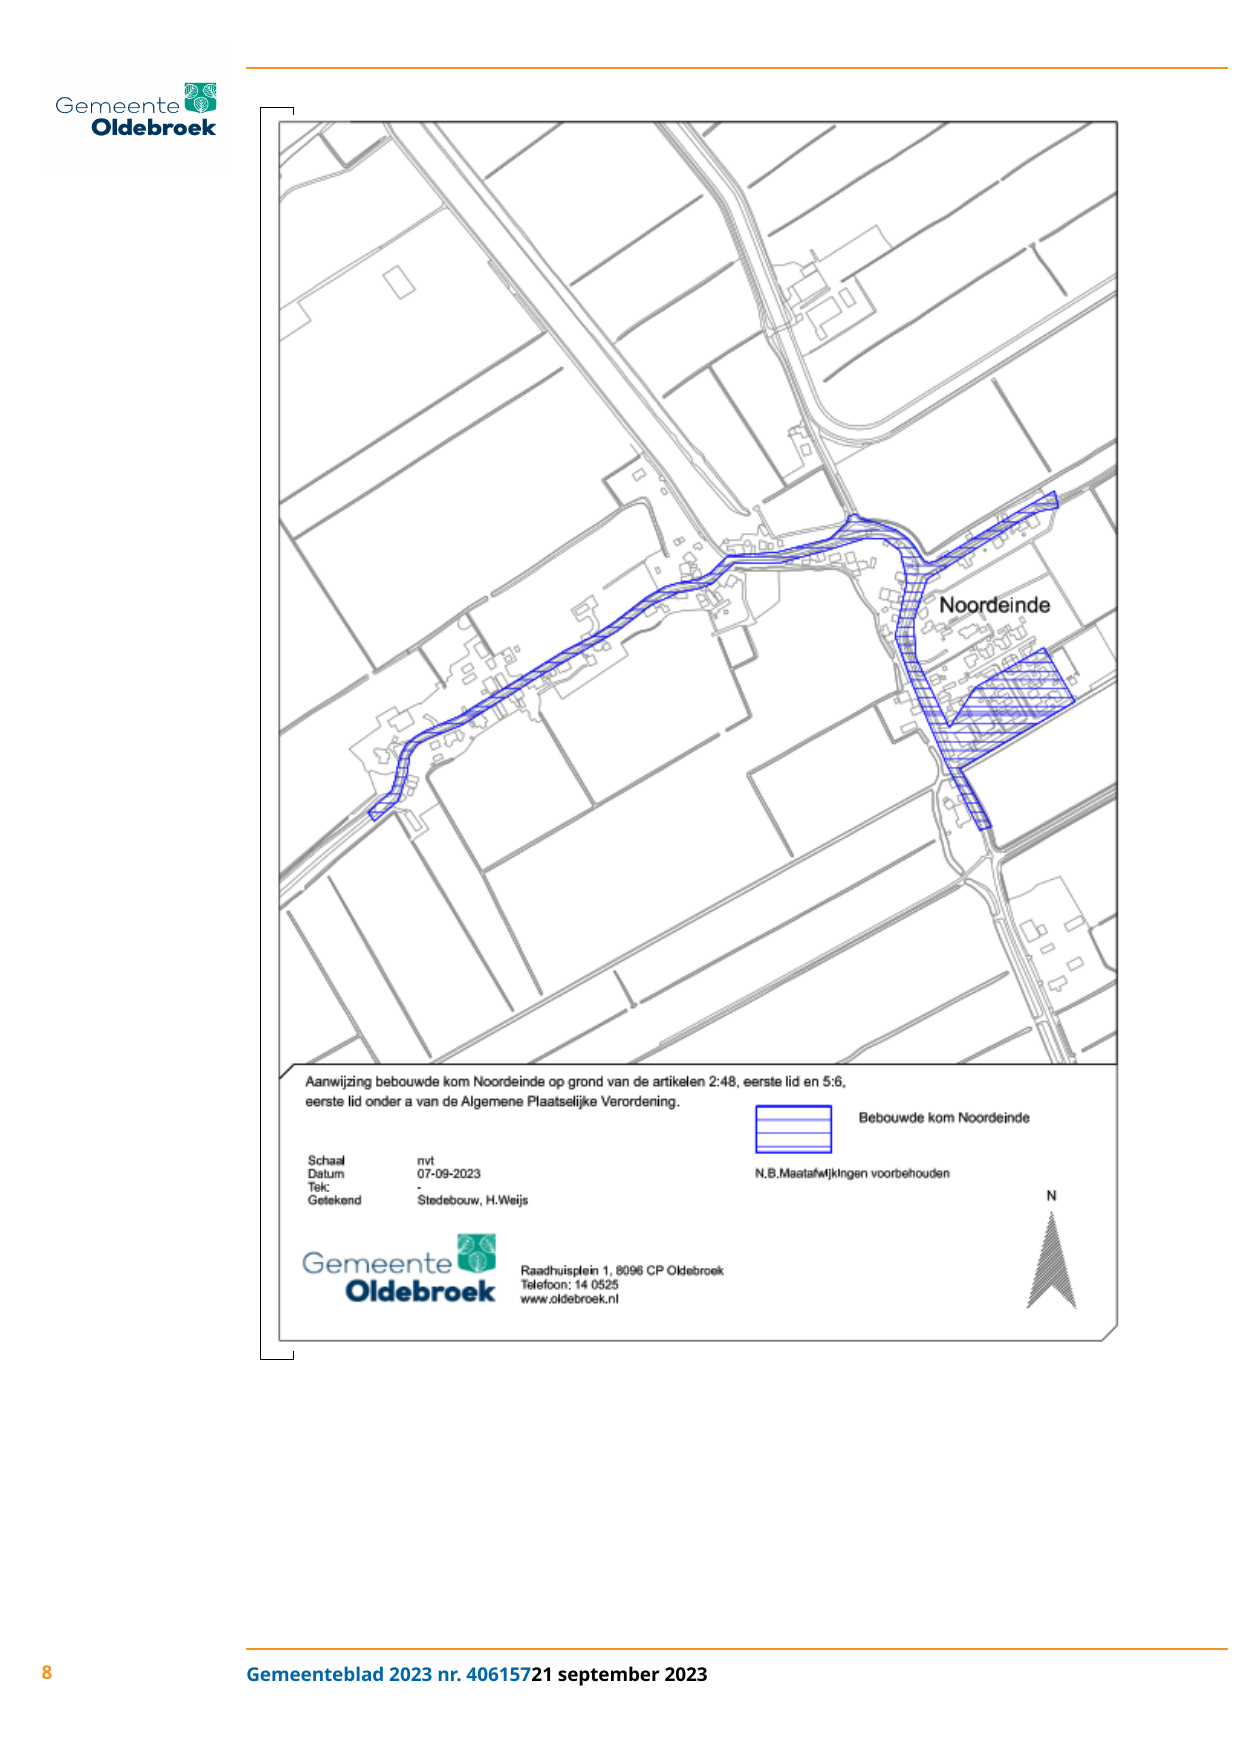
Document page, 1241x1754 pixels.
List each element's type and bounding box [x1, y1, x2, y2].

picture [41, 47, 231, 172]
picture [268, 115, 1125, 1351]
